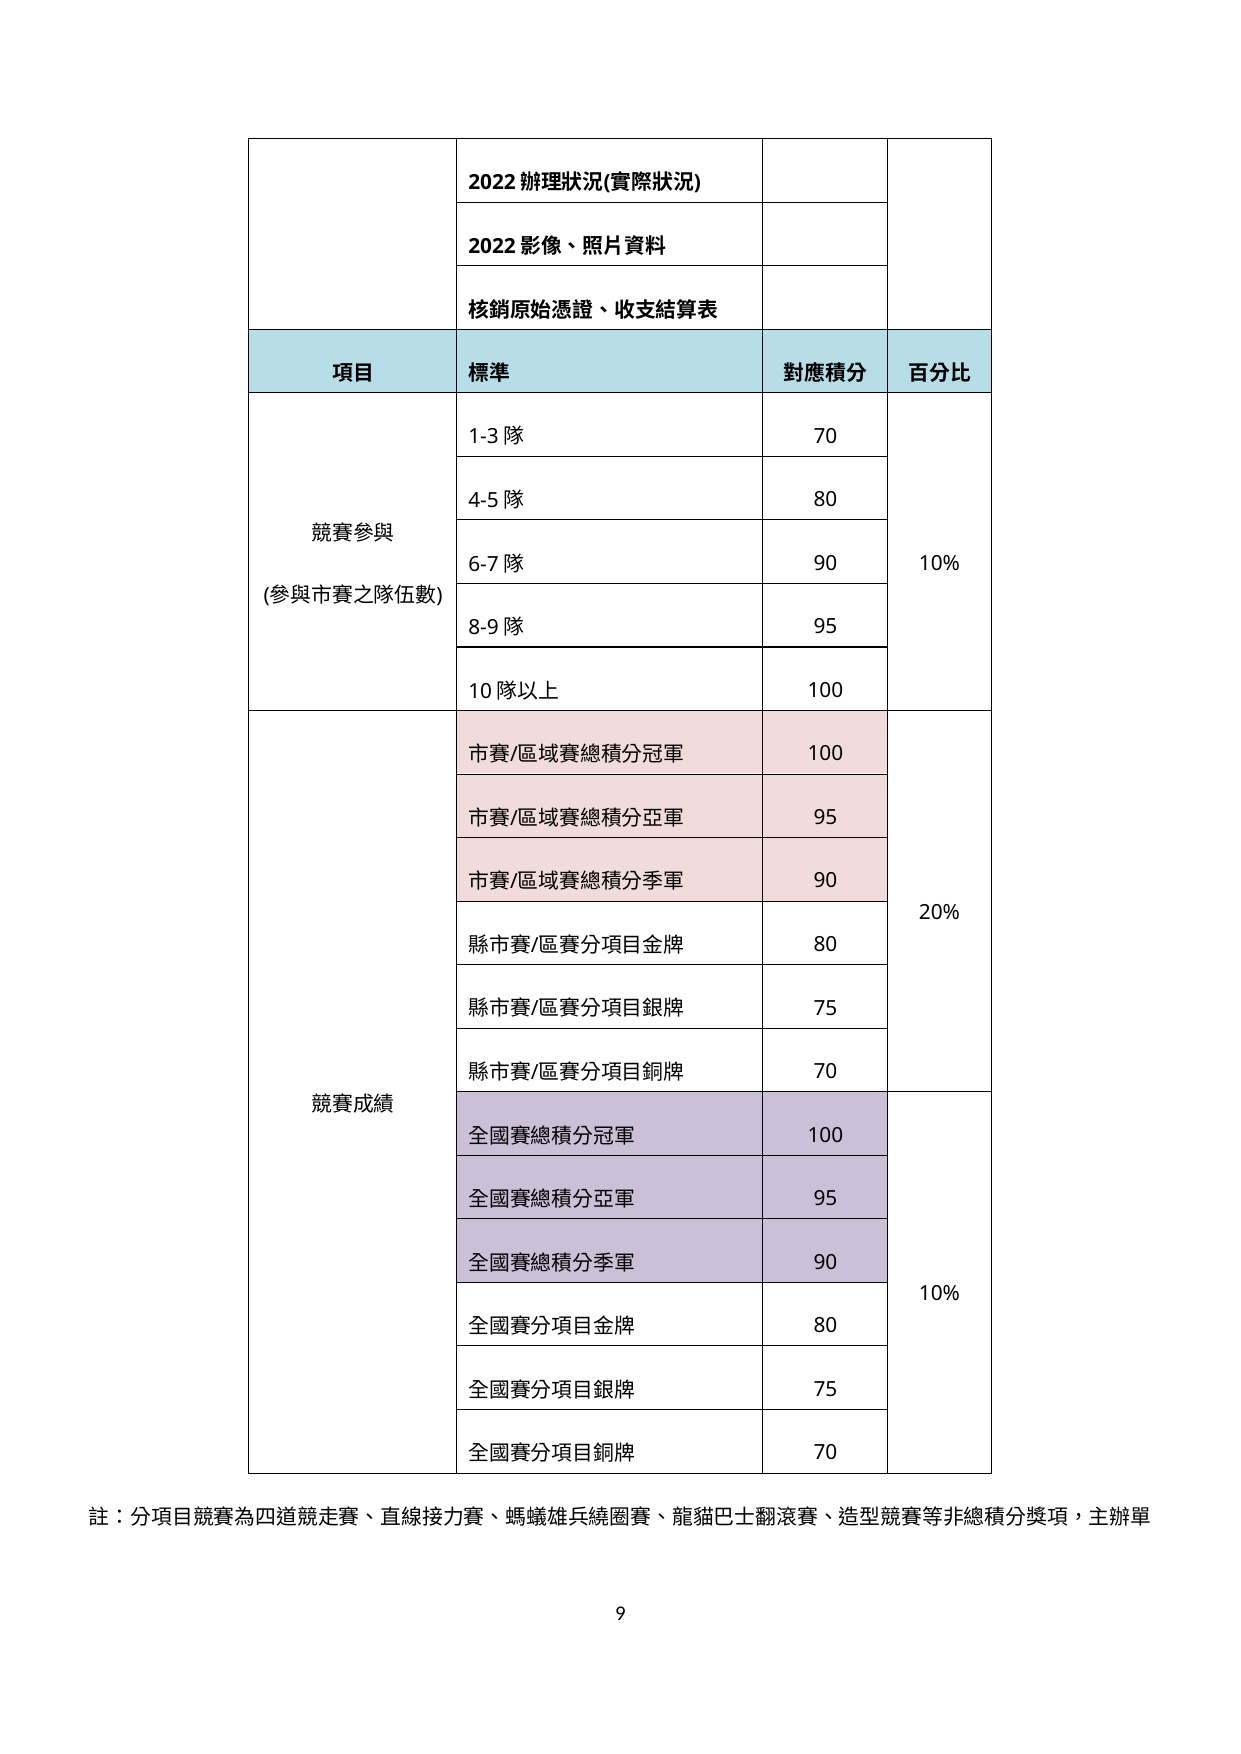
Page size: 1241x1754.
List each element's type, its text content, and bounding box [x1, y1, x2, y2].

table_cell 全國賽分項目銅牌 [457, 1410, 762, 1472]
table_cell 100 [763, 711, 887, 773]
table_cell 80 [763, 902, 887, 964]
table_cell 核銷原始憑證、收支結算表 [457, 266, 762, 329]
table_cell 全國賽分項目銀牌 [457, 1346, 762, 1409]
table_cell [249, 139, 456, 329]
table_cell 90 [763, 1219, 887, 1282]
table_cell 全國賽總積分季軍 [457, 1219, 762, 1282]
table_cell 全國賽總積分亞軍 [457, 1156, 762, 1218]
table_cell 95 [763, 1156, 887, 1218]
table_cell [763, 266, 887, 329]
table_cell 70 [763, 393, 887, 456]
table_cell 75 [763, 1346, 887, 1409]
table_cell 競賽成績 [249, 711, 456, 1472]
table_cell 4-5隊 [457, 457, 762, 519]
table_cell 70 [763, 1410, 887, 1472]
table_cell 市賽/區域賽總積分季軍 [457, 838, 762, 901]
table_cell 競賽參與 (參與市賽之隊伍數) [249, 393, 456, 710]
table_cell 全國賽分項目金牌 [457, 1283, 762, 1345]
table_cell 100 [763, 648, 887, 710]
table_cell 1-3隊 [457, 393, 762, 456]
table_cell 20% [888, 711, 991, 1091]
table_cell 百分比 [888, 330, 991, 392]
table_cell 80 [763, 1283, 887, 1345]
table_cell 2022辦理狀況(實際狀況) [457, 139, 762, 202]
table_cell 95 [763, 584, 887, 646]
table_cell 市賽/區域賽總積分冠軍 [457, 711, 762, 773]
table_cell 8-9隊 [457, 584, 762, 646]
table_cell [763, 139, 887, 202]
table_cell 90 [763, 838, 887, 901]
table_cell 10隊以上 [457, 648, 762, 710]
table_cell 項目 [249, 330, 456, 392]
table_cell 2022影像、照片資料 [457, 203, 762, 265]
table_cell 80 [763, 457, 887, 519]
table_cell 縣市賽/區賽分項目銅牌 [457, 1029, 762, 1091]
table_cell 100 [763, 1092, 887, 1155]
table_cell 縣市賽/區賽分項目金牌 [457, 902, 762, 964]
table_cell 6-7隊 [457, 520, 762, 583]
table_cell 10% [888, 1092, 991, 1472]
text 註：分項目競賽為四道競走賽、直線接力賽、螞蟻雄兵繞圈賽、龍貓巴士翻滾賽、造型競賽等非總積分獎項，主辦單 [89, 1473, 1152, 1536]
table_cell 對應積分 [763, 330, 887, 392]
table_cell [763, 203, 887, 265]
table_cell 市賽/區域賽總積分亞軍 [457, 775, 762, 837]
table_cell 95 [763, 775, 887, 837]
table_cell 70 [763, 1029, 887, 1091]
table_cell 縣市賽/區賽分項目銀牌 [457, 965, 762, 1028]
table_cell [888, 139, 991, 329]
table_cell 全國賽總積分冠軍 [457, 1092, 762, 1155]
table_cell 10% [888, 393, 991, 710]
table_cell 90 [763, 520, 887, 583]
table_cell 標準 [457, 330, 762, 392]
table_cell 75 [763, 965, 887, 1028]
